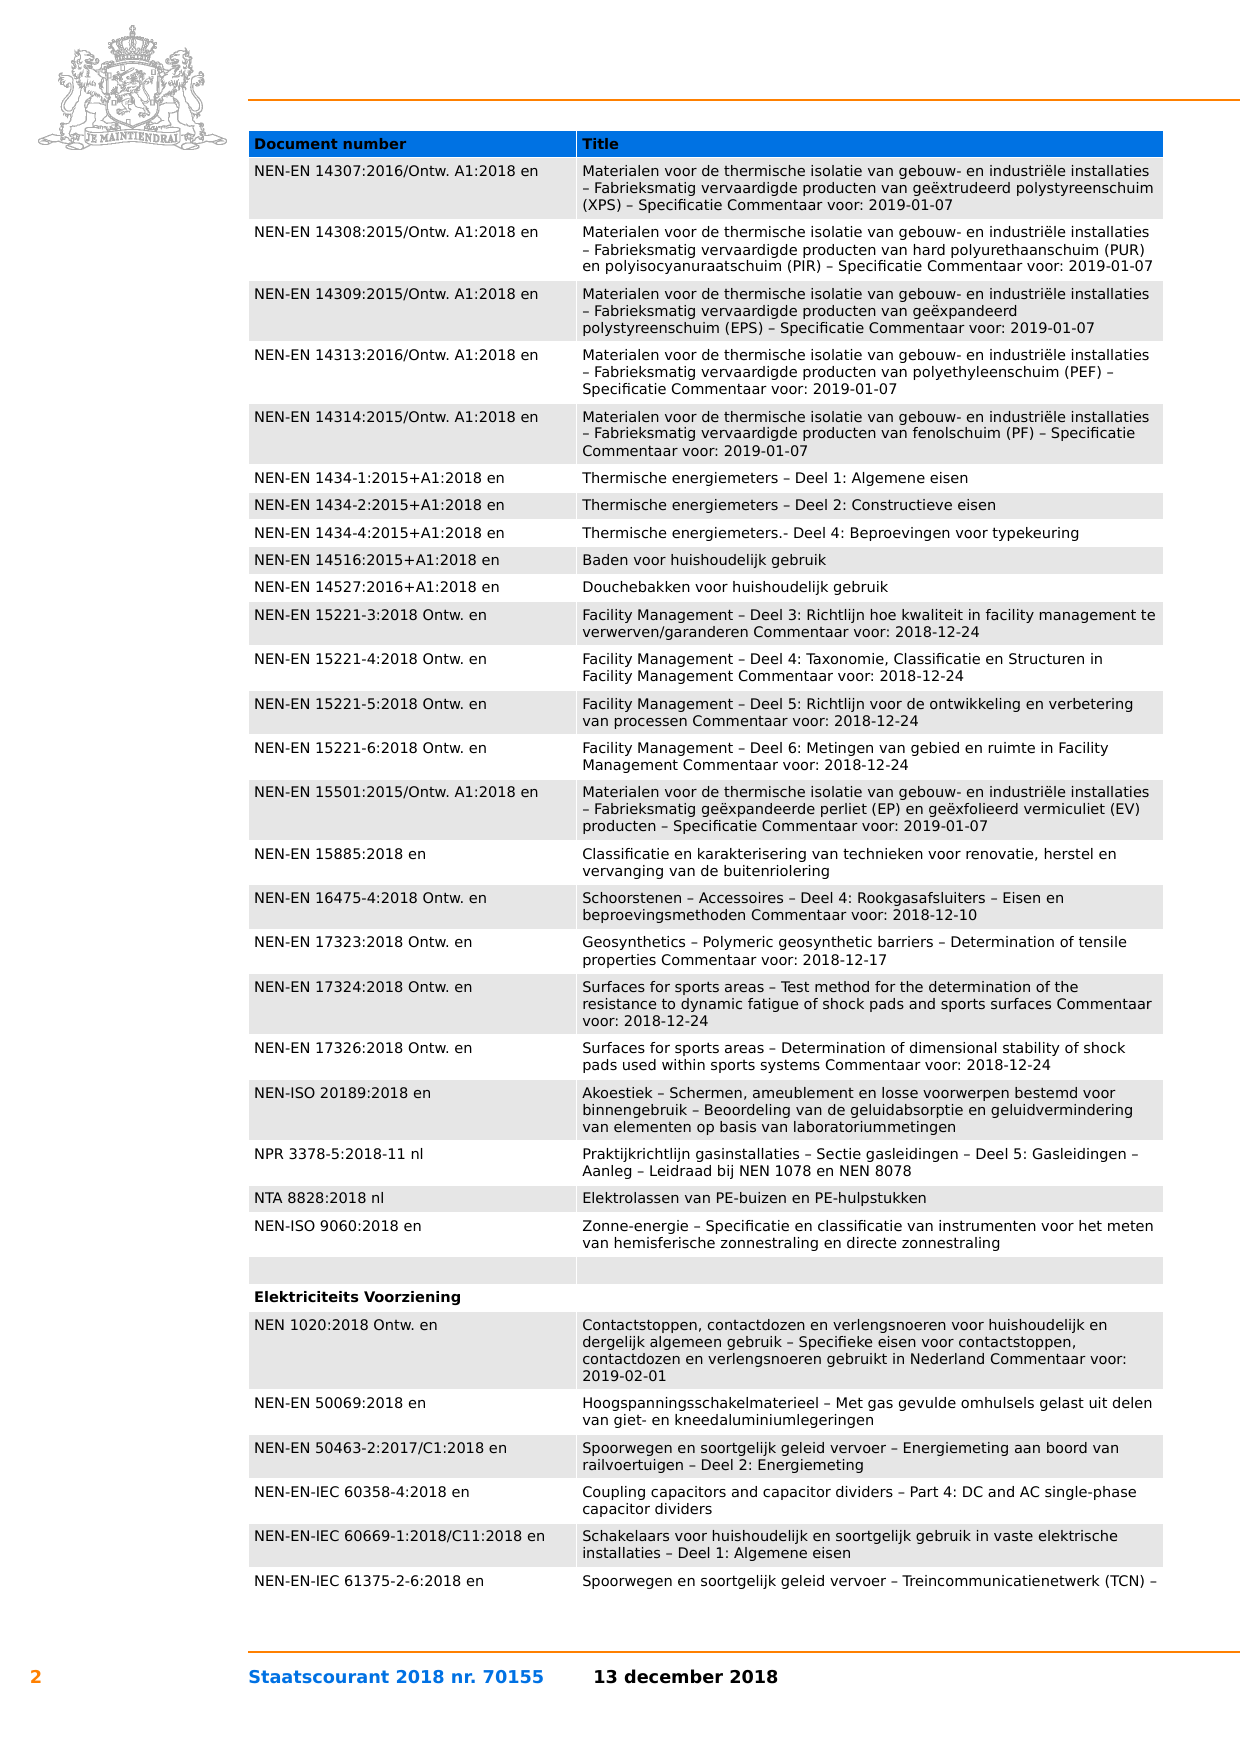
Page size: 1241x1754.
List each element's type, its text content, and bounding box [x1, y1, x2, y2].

table_cell NTA 8828:2018 nl [249, 1186, 576, 1212]
table_cell NEN-EN 15885:2018 en [249, 841, 576, 884]
table_cell [577, 1257, 1163, 1284]
table_cell Elektriciteits Voorziening [249, 1285, 576, 1311]
table_cell Zonne-energie – Specificatie en classificatie van instrumenten voor het meten van hemisferische zonnestraling en directe zonnestraling [577, 1213, 1163, 1256]
table_cell Materialen voor de thermische isolatie van gebouw- en industriële installaties – Fabrieksmatig vervaardigde producten van geëxtrudeerd polystyreenschuim (XPS) – Specificatie Commentaar voor: 2019-01-07 [577, 158, 1163, 219]
table_cell Facility Management – Deel 3: Richtlijn hoe kwaliteit in facility management te verwerven/garanderen Commentaar voor: 2018-12-24 [577, 602, 1163, 645]
table_cell Surfaces for sports areas – Test method for the determination of the resistance to dynamic fatigue of shock pads and sports surfaces Commentaar voor: 2018-12-24 [577, 974, 1163, 1034]
table_cell Materialen voor de thermische isolatie van gebouw- en industriële installaties – Fabrieksmatig vervaardigde producten van geëxpandeerd polystyreenschuim (EPS) – Specificatie Commentaar voor: 2019-01-07 [577, 281, 1163, 341]
table_cell Materialen voor de thermische isolatie van gebouw- en industriële installaties – Fabrieksmatig vervaardigde producten van hard polyurethaanschuim (PUR) en polyisocyanuraatschuim (PIR) – Specificatie Commentaar voor: 2019-01-07 [577, 220, 1163, 280]
table_cell NEN-EN 50463-2:2017/C1:2018 en [249, 1435, 576, 1478]
table_header Document number [249, 131, 576, 157]
table_cell Materialen voor de thermische isolatie van gebouw- en industriële installaties – Fabrieksmatig geëxpandeerde perliet (EP) en geëxfolieerd vermiculiet (EV) producten – Specificatie Commentaar voor: 2019-01-07 [577, 780, 1163, 840]
table_cell NEN-EN 50069:2018 en [249, 1390, 576, 1434]
table_header Title [577, 131, 1163, 157]
table_cell Facility Management – Deel 4: Taxonomie, Classificatie en Structuren in Facility Management Commentaar voor: 2018-12-24 [577, 646, 1163, 690]
table_cell NEN-EN 17323:2018 Ontw. en [249, 930, 576, 973]
table_cell Coupling capacitors and capacitor dividers – Part 4: DC and AC single-phase capacitor dividers [577, 1479, 1163, 1522]
table_cell NEN-EN 14308:2015/Ontw. A1:2018 en [249, 220, 576, 280]
table_cell NPR 3378-5:2018-11 nl [249, 1141, 576, 1184]
table_cell NEN-EN 15501:2015/Ontw. A1:2018 en [249, 780, 576, 840]
table_cell NEN-EN 15221-4:2018 Ontw. en [249, 646, 576, 690]
table_cell Spoorwegen en soortgelijk geleid vervoer – Treincommunicatienetwerk (TCN) – [577, 1568, 1163, 1594]
table_cell Classificatie en karakterisering van technieken voor renovatie, herstel en vervanging van de buitenriolering [577, 841, 1163, 884]
table_cell NEN-EN 15221-5:2018 Ontw. en [249, 691, 576, 734]
table_cell [577, 1285, 1163, 1311]
table_cell NEN-EN 16475-4:2018 Ontw. en [249, 885, 576, 929]
table_cell Douchebakken voor huishoudelijk gebruik [577, 575, 1163, 601]
table_cell Elektrolassen van PE-buizen en PE-hulpstukken [577, 1186, 1163, 1212]
table_cell Hoogspanningsschakelmaterieel – Met gas gevulde omhulsels gelast uit delen van giet- en kneedaluminiumlegeringen [577, 1390, 1163, 1434]
table_cell NEN-EN 14314:2015/Ontw. A1:2018 en [249, 404, 576, 464]
table_cell NEN-EN 1434-4:2015+A1:2018 en [249, 520, 576, 546]
table_cell NEN-EN 14307:2016/Ontw. A1:2018 en [249, 158, 576, 219]
table_cell NEN-EN-IEC 61375-2-6:2018 en [249, 1568, 576, 1594]
table_cell Spoorwegen en soortgelijk geleid vervoer – Energiemeting aan boord van railvoertuigen – Deel 2: Energiemeting [577, 1435, 1163, 1478]
table_cell Thermische energiemeters – Deel 1: Algemene eisen [577, 465, 1163, 491]
table_cell NEN-EN 15221-3:2018 Ontw. en [249, 602, 576, 645]
table_cell NEN-EN 17326:2018 Ontw. en [249, 1035, 576, 1079]
table_cell [249, 1257, 576, 1284]
picture [38, 25, 227, 150]
table_cell NEN-ISO 20189:2018 en [249, 1080, 576, 1140]
table_cell NEN-EN 1434-1:2015+A1:2018 en [249, 465, 576, 491]
table_cell Schakelaars voor huishoudelijk en soortgelijk gebruik in vaste elektrische installaties – Deel 1: Algemene eisen [577, 1524, 1163, 1567]
table_cell NEN-EN-IEC 60358-4:2018 en [249, 1479, 576, 1522]
table_cell NEN-EN 14313:2016/Ontw. A1:2018 en [249, 343, 576, 403]
table_cell Schoorstenen – Accessoires – Deel 4: Rookgasafsluiters – Eisen en beproevingsmethoden Commentaar voor: 2018-12-10 [577, 885, 1163, 929]
table_cell Praktijkrichtlijn gasinstallaties – Sectie gasleidingen – Deel 5: Gasleidingen – Aanleg – Leidraad bij NEN 1078 en NEN 8078 [577, 1141, 1163, 1184]
table_cell Baden voor huishoudelijk gebruik [577, 547, 1163, 574]
table_cell NEN-EN 14527:2016+A1:2018 en [249, 575, 576, 601]
table_cell Contactstoppen, contactdozen en verlengsnoeren voor huishoudelijk en dergelijk algemeen gebruik – Specifieke eisen voor contactstoppen, contactdozen en verlengsnoeren gebruikt in Nederland Commentaar voor: 2019-02-01 [577, 1312, 1163, 1389]
table_cell NEN-EN 14516:2015+A1:2018 en [249, 547, 576, 574]
table_cell Materialen voor de thermische isolatie van gebouw- en industriële installaties – Fabrieksmatig vervaardigde producten van polyethyleenschuim (PEF) – Specificatie Commentaar voor: 2019-01-07 [577, 343, 1163, 403]
table_cell Surfaces for sports areas – Determination of dimensional stability of shock pads used within sports systems Commentaar voor: 2018-12-24 [577, 1035, 1163, 1079]
table_cell Materialen voor de thermische isolatie van gebouw- en industriële installaties – Fabrieksmatig vervaardigde producten van fenolschuim (PF) – Specificatie Commentaar voor: 2019-01-07 [577, 404, 1163, 464]
table_cell NEN-EN 15221-6:2018 Ontw. en [249, 735, 576, 778]
table_cell Thermische energiemeters – Deel 2: Constructieve eisen [577, 493, 1163, 519]
table_cell NEN 1020:2018 Ontw. en [249, 1312, 576, 1389]
table_cell Geosynthetics – Polymeric geosynthetic barriers – Determination of tensile properties Commentaar voor: 2018-12-17 [577, 930, 1163, 973]
table_cell Facility Management – Deel 5: Richtlijn voor de ontwikkeling en verbetering van processen Commentaar voor: 2018-12-24 [577, 691, 1163, 734]
table_cell NEN-EN 17324:2018 Ontw. en [249, 974, 576, 1034]
table_cell Akoestiek – Schermen, ameublement en losse voorwerpen bestemd voor binnengebruik – Beoordeling van de geluidabsorptie en geluidvermindering van elementen op basis van laboratoriummetingen [577, 1080, 1163, 1140]
table_cell NEN-ISO 9060:2018 en [249, 1213, 576, 1256]
table_cell Thermische energiemeters.- Deel 4: Beproevingen voor typekeuring [577, 520, 1163, 546]
table_cell NEN-EN 1434-2:2015+A1:2018 en [249, 493, 576, 519]
table_cell Facility Management – Deel 6: Metingen van gebied en ruimte in Facility Management Commentaar voor: 2018-12-24 [577, 735, 1163, 778]
table_cell NEN-EN-IEC 60669-1:2018/C11:2018 en [249, 1524, 576, 1567]
table_cell NEN-EN 14309:2015/Ontw. A1:2018 en [249, 281, 576, 341]
